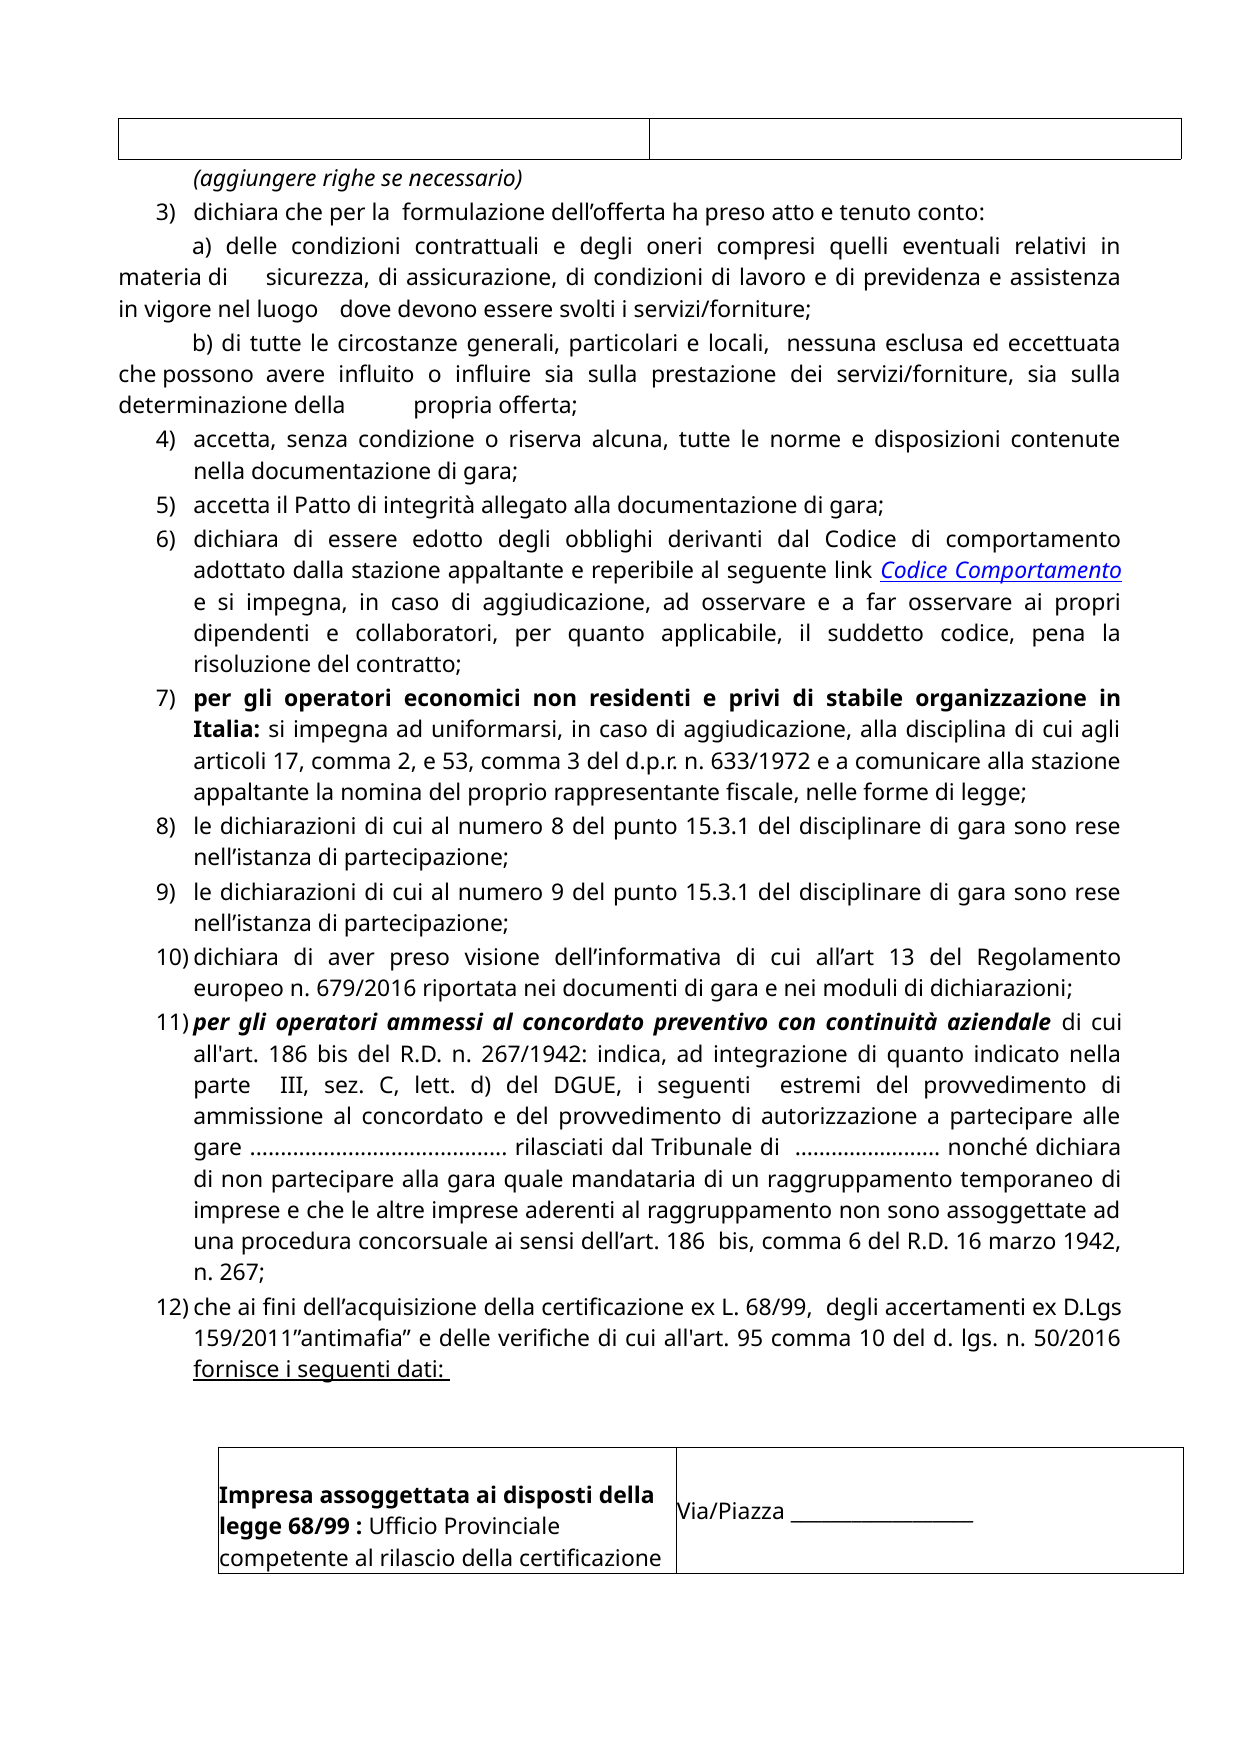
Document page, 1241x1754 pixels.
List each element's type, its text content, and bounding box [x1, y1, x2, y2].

list le dichiarazioni di cui al numero 8 del punto 15.3.1 del disciplinare di gara sono rese nell’istanza di partecipazione; [156, 810, 1122, 872]
table_cell [119, 119, 649, 158]
text (aggiungere righe se necessario) [193, 162, 1122, 193]
table_header Impresa assoggettata ai disposti della legge 68/99 : Ufficio Provinciale competente al rilascio della certificazione [219, 1448, 676, 1573]
list le dichiarazioni di cui al numero 9 del punto 15.3.1 del disciplinare di gara sono rese nell’istanza di partecipazione; [156, 875, 1122, 938]
text b) di tutte le circostanze generali, particolari e locali, nessuna esclusa ed eccettuata che possono avere influito o influire sia sulla prestazione dei servizi/forniture, sia sulla determinazione della propria offerta; [118, 327, 1122, 420]
list accetta il Patto di integrità allegato alla documentazione di gara; [156, 489, 1122, 520]
list dichiara di essere edotto degli obblighi derivanti dal Codice di comportamento adottato dalla stazione appaltante e reperibile al seguente link Codice Comportamento e si impegna, in caso di aggiudicazione, ad osservare e a far osservare ai propri dipendenti e collaboratori, per quanto applicabile, il suddetto codice, pena la risoluzione del contratto; [156, 523, 1122, 679]
list per gli operatori ammessi al concordato preventivo con continuità aziendale di cui all'art. 186 bis del R.D. n. 267/1942: indica, ad integrazione di quanto indicato nella parte III, sez. C, lett. d) del DGUE, i seguenti estremi del provvedimento di ammissione al concordato e del provvedimento di autorizzazione a partecipare alle gare .......................................... rilasciati dal Tribunale di ………………...... nonché dichiara di non partecipare alla gara quale mandataria di un raggruppamento temporaneo di imprese e che le altre imprese aderenti al raggruppamento non sono assoggettate ad una procedura concorsuale ai sensi dell’art. 186 bis, comma 6 del R.D. 16 marzo 1942, n. 267; [156, 1006, 1122, 1287]
list accetta, senza condizione o riserva alcuna, tutte le norme e disposizioni contenute nella documentazione di gara; [156, 423, 1122, 486]
list che ai fini dell’acquisizione della certificazione ex L. 68/99, degli accertamenti ex D.Lgs 159/2011”antimafia” e delle verifiche di cui all'art. 95 comma 10 del d. lgs. n. 50/2016 fornisce i seguenti dati: [156, 1290, 1122, 1384]
list per gli operatori economici non residenti e privi di stabile organizzazione in Italia: si impegna ad uniformarsi, in caso di aggiudicazione, alla disciplina di cui agli articoli 17, comma 2, e 53, comma 3 del d.p.r. n. 633/1972 e a comunicare alla stazione appaltante la nomina del proprio rappresentante fiscale, nelle forme di legge; [156, 682, 1122, 807]
table_cell [650, 119, 1181, 158]
list dichiara che per la formulazione dell’offerta ha preso atto e tenuto conto: [156, 196, 1122, 227]
table_header Via/Piazza __________________ [677, 1448, 1183, 1573]
list dichiara di aver preso visione dell’informativa di cui all’art 13 del Regolamento europeo n. 679/2016 riportata nei documenti di gara e nei moduli di dichiarazioni; [156, 941, 1122, 1003]
text a) delle condizioni contrattuali e degli oneri compresi quelli eventuali relativi in materia di sicurezza, di assicurazione, di condizioni di lavoro e di previdenza e assistenza in vigore nel luogo dove devono essere svolti i servizi/forniture; [118, 230, 1122, 324]
